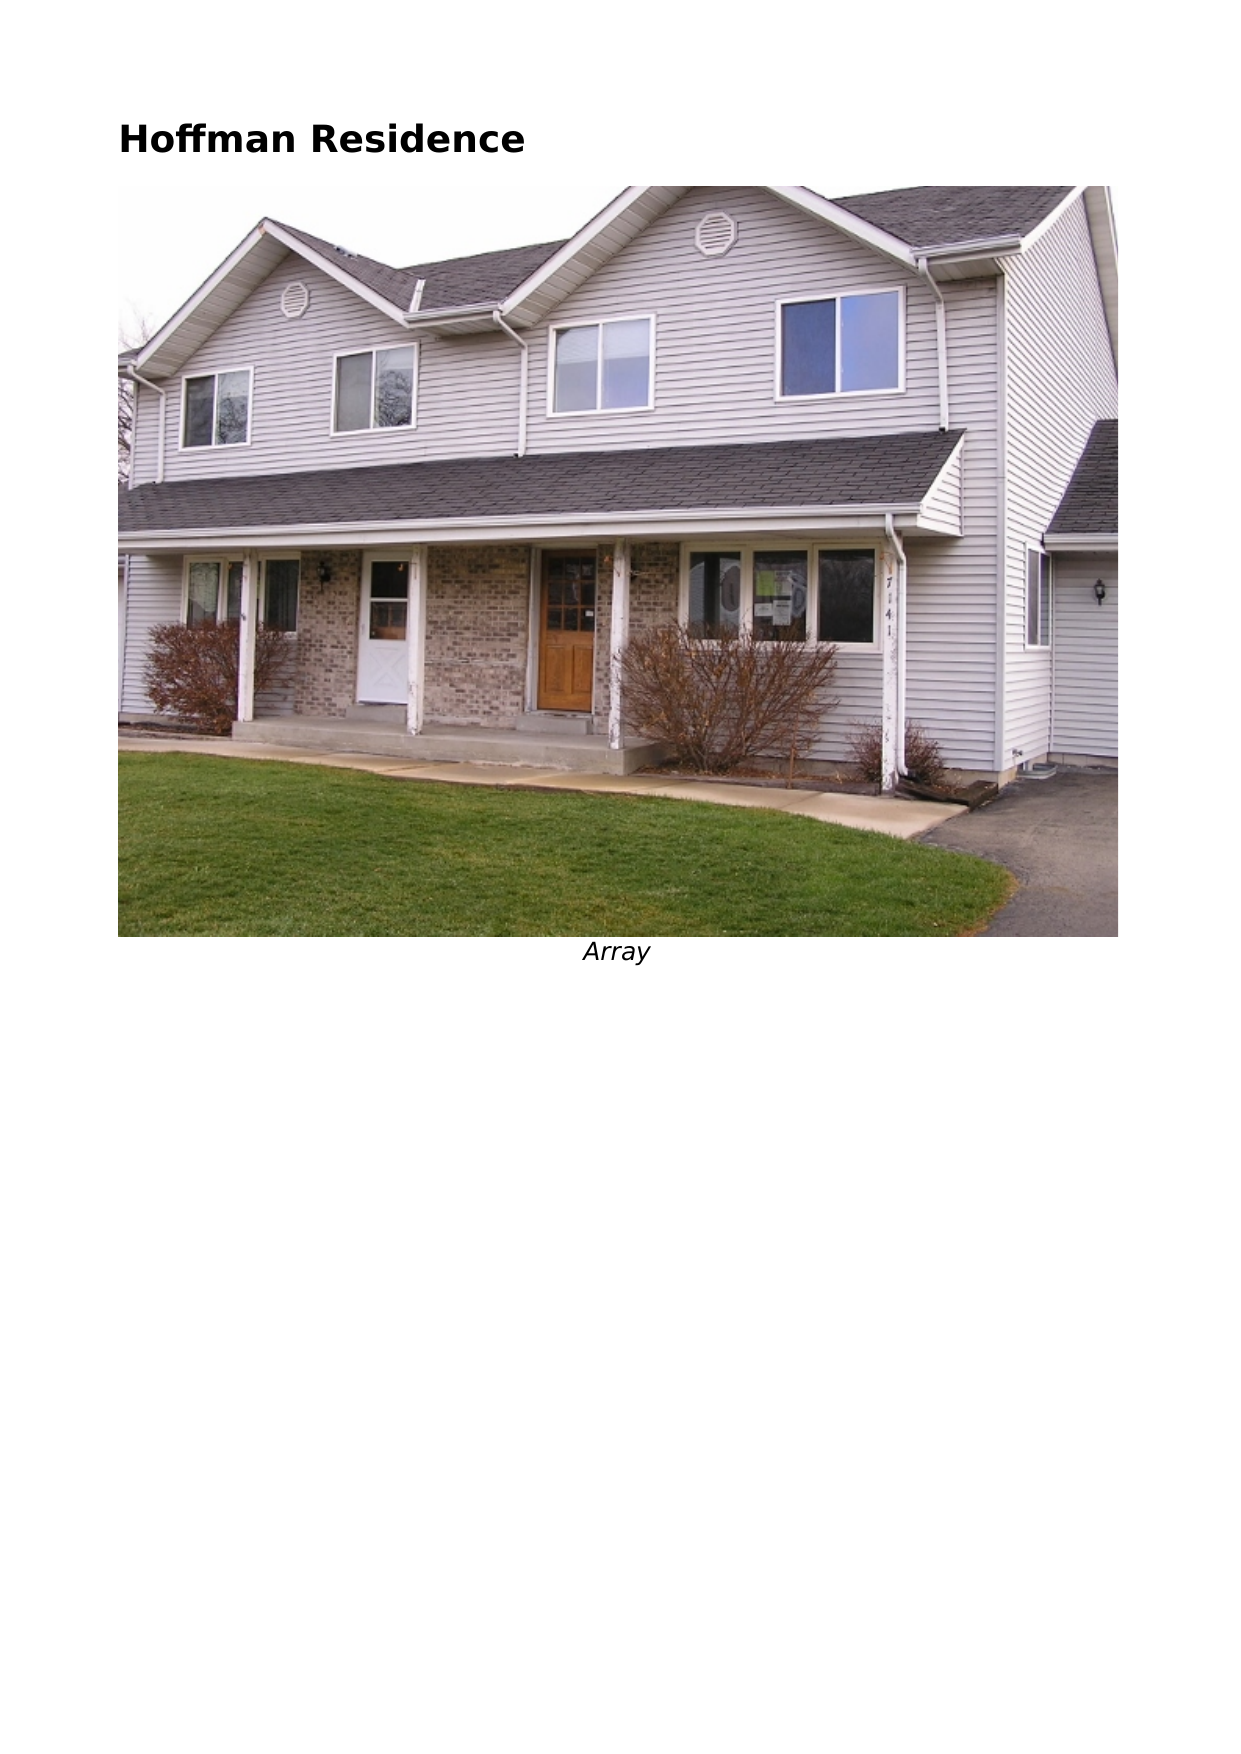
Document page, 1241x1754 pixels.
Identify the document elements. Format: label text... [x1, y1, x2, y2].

subtitle Hoffman Residence [118, 118, 1122, 162]
text Array [118, 937, 1118, 966]
picture [118, 186, 1119, 937]
